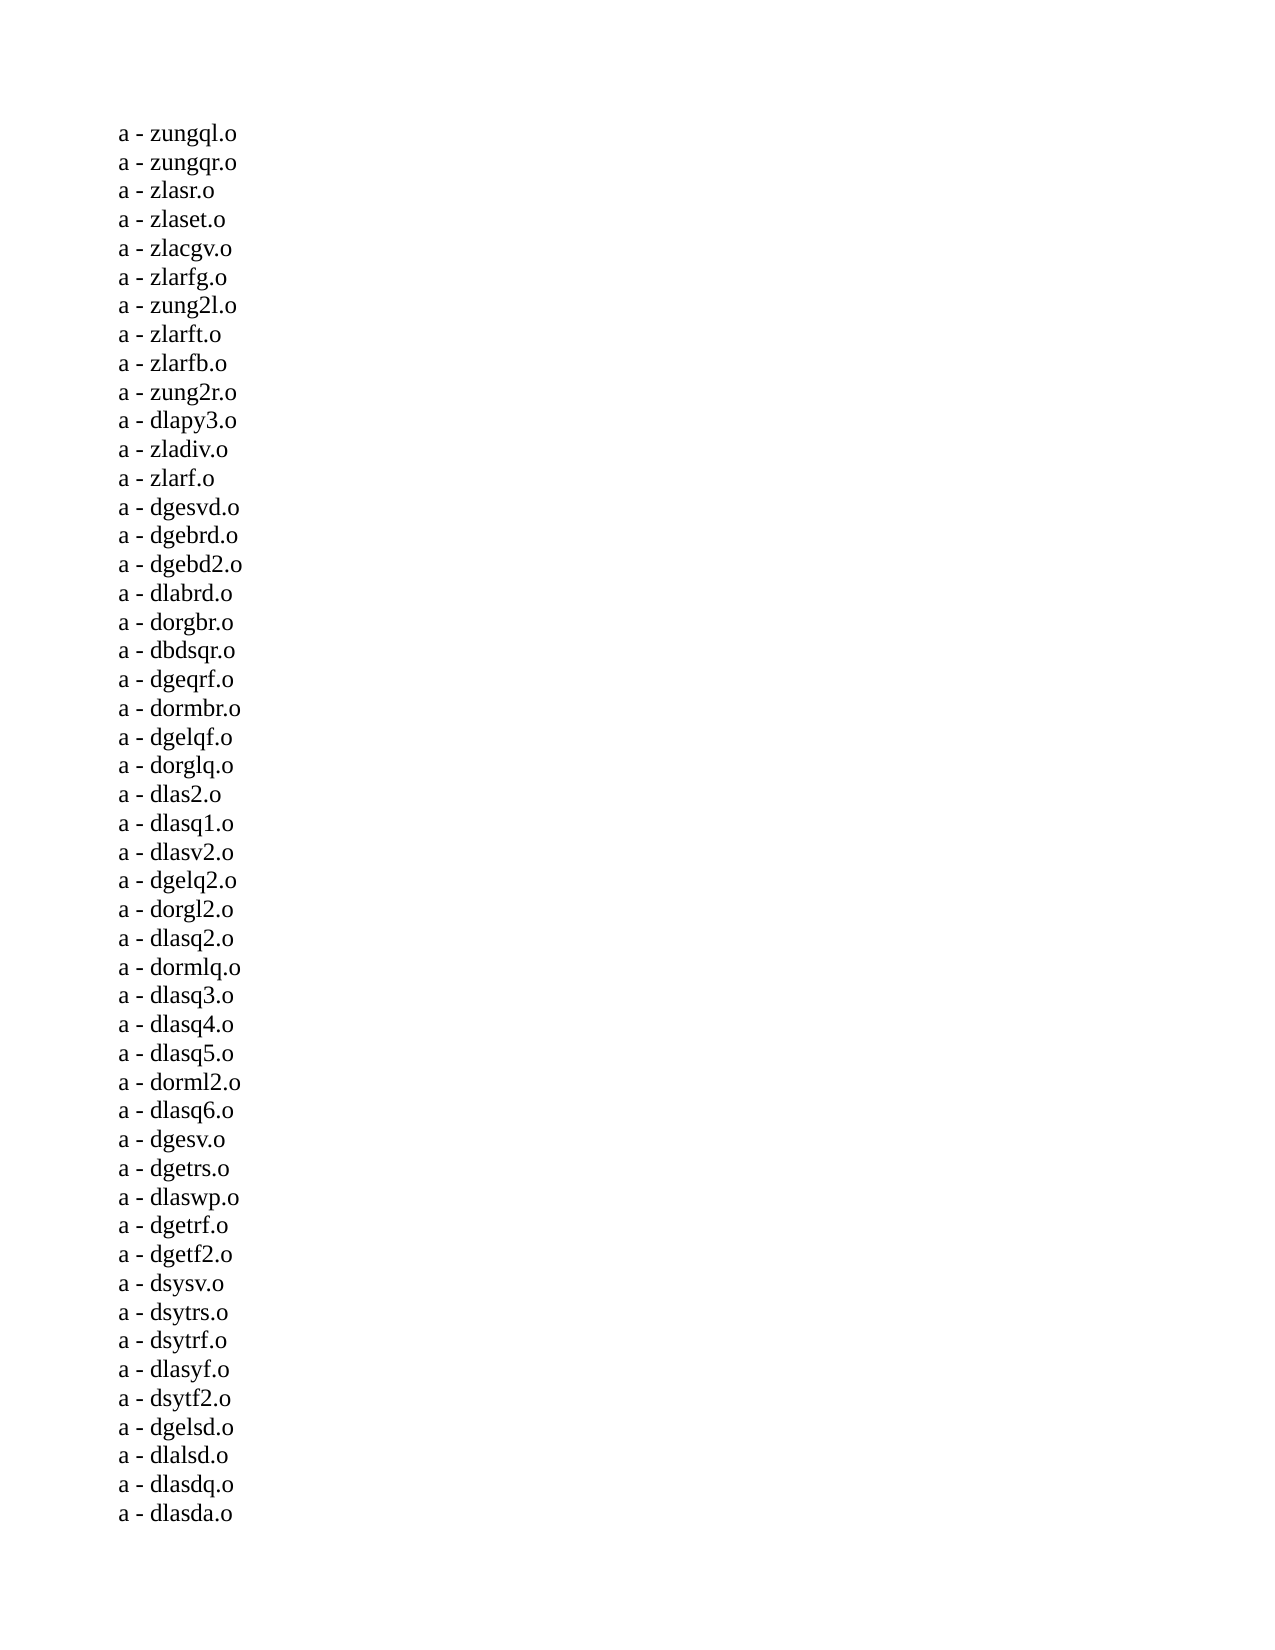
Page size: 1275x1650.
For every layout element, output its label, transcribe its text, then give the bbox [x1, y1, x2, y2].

text a - dormlq.o [118, 952, 1157, 981]
text a - dgebd2.o [118, 549, 1157, 578]
text a - dlalsd.o [118, 1441, 1157, 1469]
text a - dsytrf.o [118, 1326, 1157, 1354]
text a - dsytf2.o [118, 1383, 1157, 1412]
text a - zung2r.o [118, 377, 1157, 406]
text a - dorml2.o [118, 1067, 1157, 1096]
text a - dlasq5.o [118, 1038, 1157, 1067]
text a - dgetrf.o [118, 1211, 1157, 1239]
text a - dorgbr.o [118, 607, 1157, 636]
text a - dlasv2.o [118, 837, 1157, 866]
text a - zladiv.o [118, 434, 1157, 463]
text a - dlas2.o [118, 779, 1157, 808]
text a - dlasyf.o [118, 1354, 1157, 1383]
text a - zlasr.o [118, 176, 1157, 204]
text a - zlarft.o [118, 319, 1157, 348]
text a - dgeqrf.o [118, 664, 1157, 693]
text a - dorgl2.o [118, 894, 1157, 923]
text a - dsytrs.o [118, 1297, 1157, 1326]
text a - dgelsd.o [118, 1412, 1157, 1441]
text a - dgetrs.o [118, 1153, 1157, 1182]
text a - zlacgv.o [118, 233, 1157, 262]
text a - dlasq2.o [118, 923, 1157, 952]
text a - dlasq4.o [118, 1009, 1157, 1038]
text a - zlarfg.o [118, 262, 1157, 291]
text a - zlaset.o [118, 204, 1157, 233]
text a - dgelqf.o [118, 722, 1157, 751]
text a - dlaswp.o [118, 1182, 1157, 1211]
text a - dlasda.o [118, 1498, 1157, 1527]
text a - zungql.o [118, 118, 1157, 147]
text a - dgetf2.o [118, 1239, 1157, 1268]
text a - dgelq2.o [118, 866, 1157, 894]
text a - dgebrd.o [118, 521, 1157, 549]
text a - zlarf.o [118, 463, 1157, 492]
text a - dormbr.o [118, 693, 1157, 722]
text a - dbdsqr.o [118, 636, 1157, 664]
text a - dlapy3.o [118, 406, 1157, 434]
text a - zung2l.o [118, 291, 1157, 319]
text a - dlasq6.o [118, 1096, 1157, 1124]
text a - zlarfb.o [118, 348, 1157, 377]
text a - dlasdq.o [118, 1469, 1157, 1498]
text a - dlabrd.o [118, 578, 1157, 607]
text a - dgesvd.o [118, 492, 1157, 521]
text a - dgesv.o [118, 1124, 1157, 1153]
text a - dlasq3.o [118, 981, 1157, 1009]
text a - dorglq.o [118, 751, 1157, 779]
text a - zungqr.o [118, 147, 1157, 176]
text a - dsysv.o [118, 1268, 1157, 1297]
text a - dlasq1.o [118, 808, 1157, 837]
